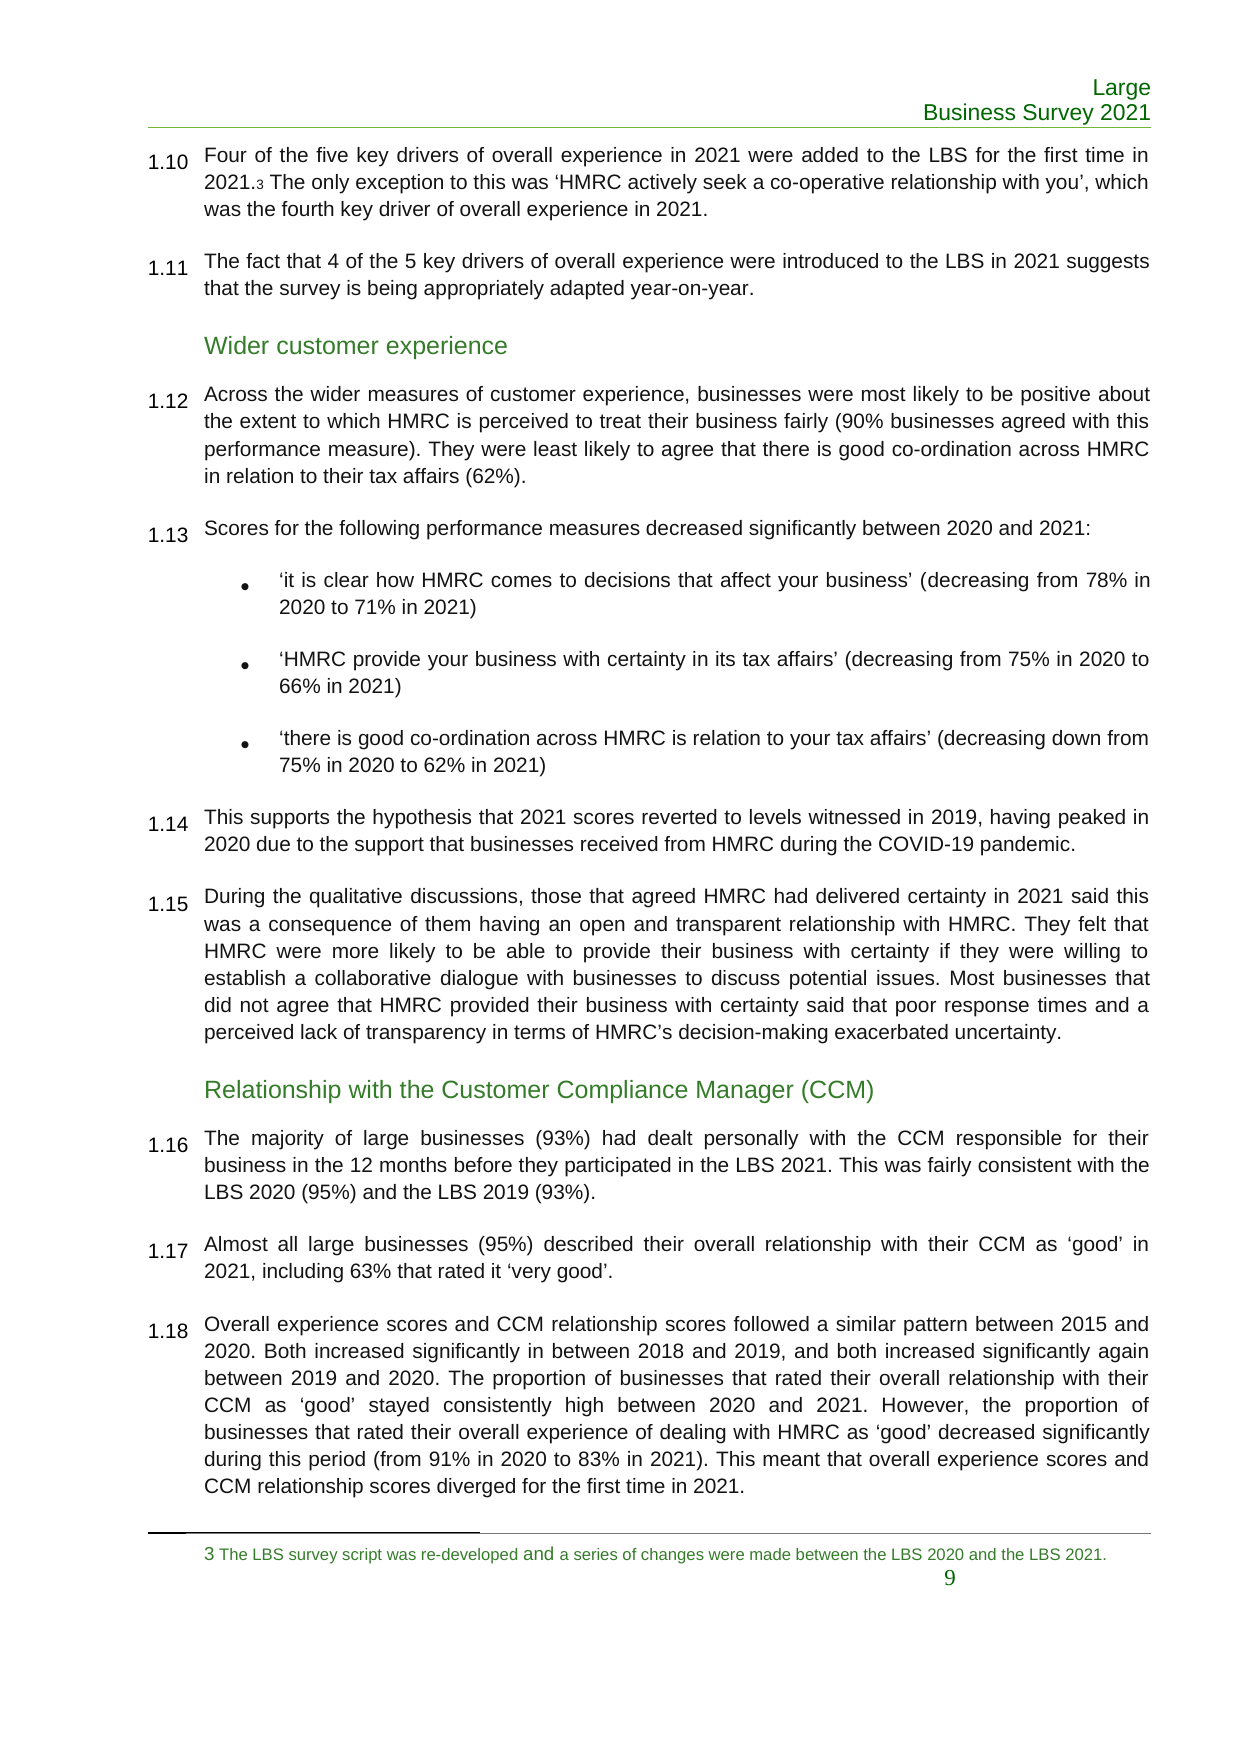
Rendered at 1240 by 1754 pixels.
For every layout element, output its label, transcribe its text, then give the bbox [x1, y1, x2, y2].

list The fact that 4 of the 5 key drivers of overall experience were introduced to the LBS in 2021 suggests that the survey is being appropriately adapted year-on-year. [148, 254, 1151, 308]
list Overall experience scores and CCM relationship scores followed a similar pattern between 2015 and 2020. Both increased significantly in between 2018 and 2019, and both increased significantly again between 2019 and 2020. The proportion of businesses that rated their overall relationship with their CCM as ‘good’ stayed consistently high between 2020 and 2021. However, the proportion of businesses that rated their overall experience of dealing with HMRC as ‘good’ decreased significantly during this period (from 91% in 2020 to 83% in 2021). This meant that overall experience scores and CCM relationship scores diverged for the first time in 2021. [148, 1316, 1151, 1506]
list ‘there is good co-ordination across HMRC is relation to your tax affairs’ (decreasing down from 75% in 2020 to 62% in 2021) [241, 731, 1151, 785]
list Almost all large businesses (95%) described their overall relationship with their CCM as ‘good’ in 2021, including 63% that rated it ‘very good’. [148, 1237, 1151, 1291]
list Four of the five key drivers of overall experience in 2021 were added to the LBS for the first time in 2021. The only exception to this was ‘HMRC actively seek a co-operative relationship with you’, which was the fourth key driver of overall experience in 2021. [148, 148, 1151, 229]
subtitle Wider customer experience [186, 333, 1151, 360]
list The majority of large businesses (93%) had dealt personally with the CCM responsible for their business in the 12 months before they participated in the LBS 2021. This was fairly consistent with the LBS 2020 (95%) and the LBS 2019 (93%). [148, 1131, 1151, 1212]
list This supports the hypothesis that 2021 scores reverted to levels witnessed in 2019, having peaked in 2020 due to the support that businesses received from HMRC during the COVID-19 pandemic. [148, 810, 1151, 864]
subtitle The LBS survey script was re-developed and a series of changes were made between the LBS 2020 and the LBS 2021. [186, 1534, 1151, 1565]
list ‘HMRC provide your business with certainty in its tax affairs’ (decreasing from 75% in 2020 to 66% in 2021) [241, 652, 1151, 706]
list Scores for the following performance measures decreased significantly between 2020 and 2021: [148, 521, 1151, 548]
list Across the wider measures of customer experience, businesses were most likely to be positive about the extent to which HMRC is perceived to treat their business fairly (90% businesses agreed with this performance measure). They were least likely to agree that there is good co-ordination across HMRC in relation to their tax affairs (62%). [148, 387, 1151, 496]
list ‘it is clear how HMRC comes to decisions that affect your business’ (decreasing from 78% in 2020 to 71% in 2021) [241, 573, 1151, 627]
subtitle Relationship with the Customer Compliance Manager (CCM) [186, 1077, 1151, 1104]
list During the qualitative discussions, those that agreed HMRC had delivered certainty in 2021 said this was a consequence of them having an open and transparent relationship with HMRC. They felt that HMRC were more likely to be able to provide their business with certainty if they were willing to establish a collaborative dialogue with businesses to discuss potential issues. Most businesses that did not agree that HMRC provided their business with certainty said that poor response times and a perceived lack of transparency in terms of HMRC’s decision-making exacerbated uncertainty. [148, 889, 1151, 1052]
